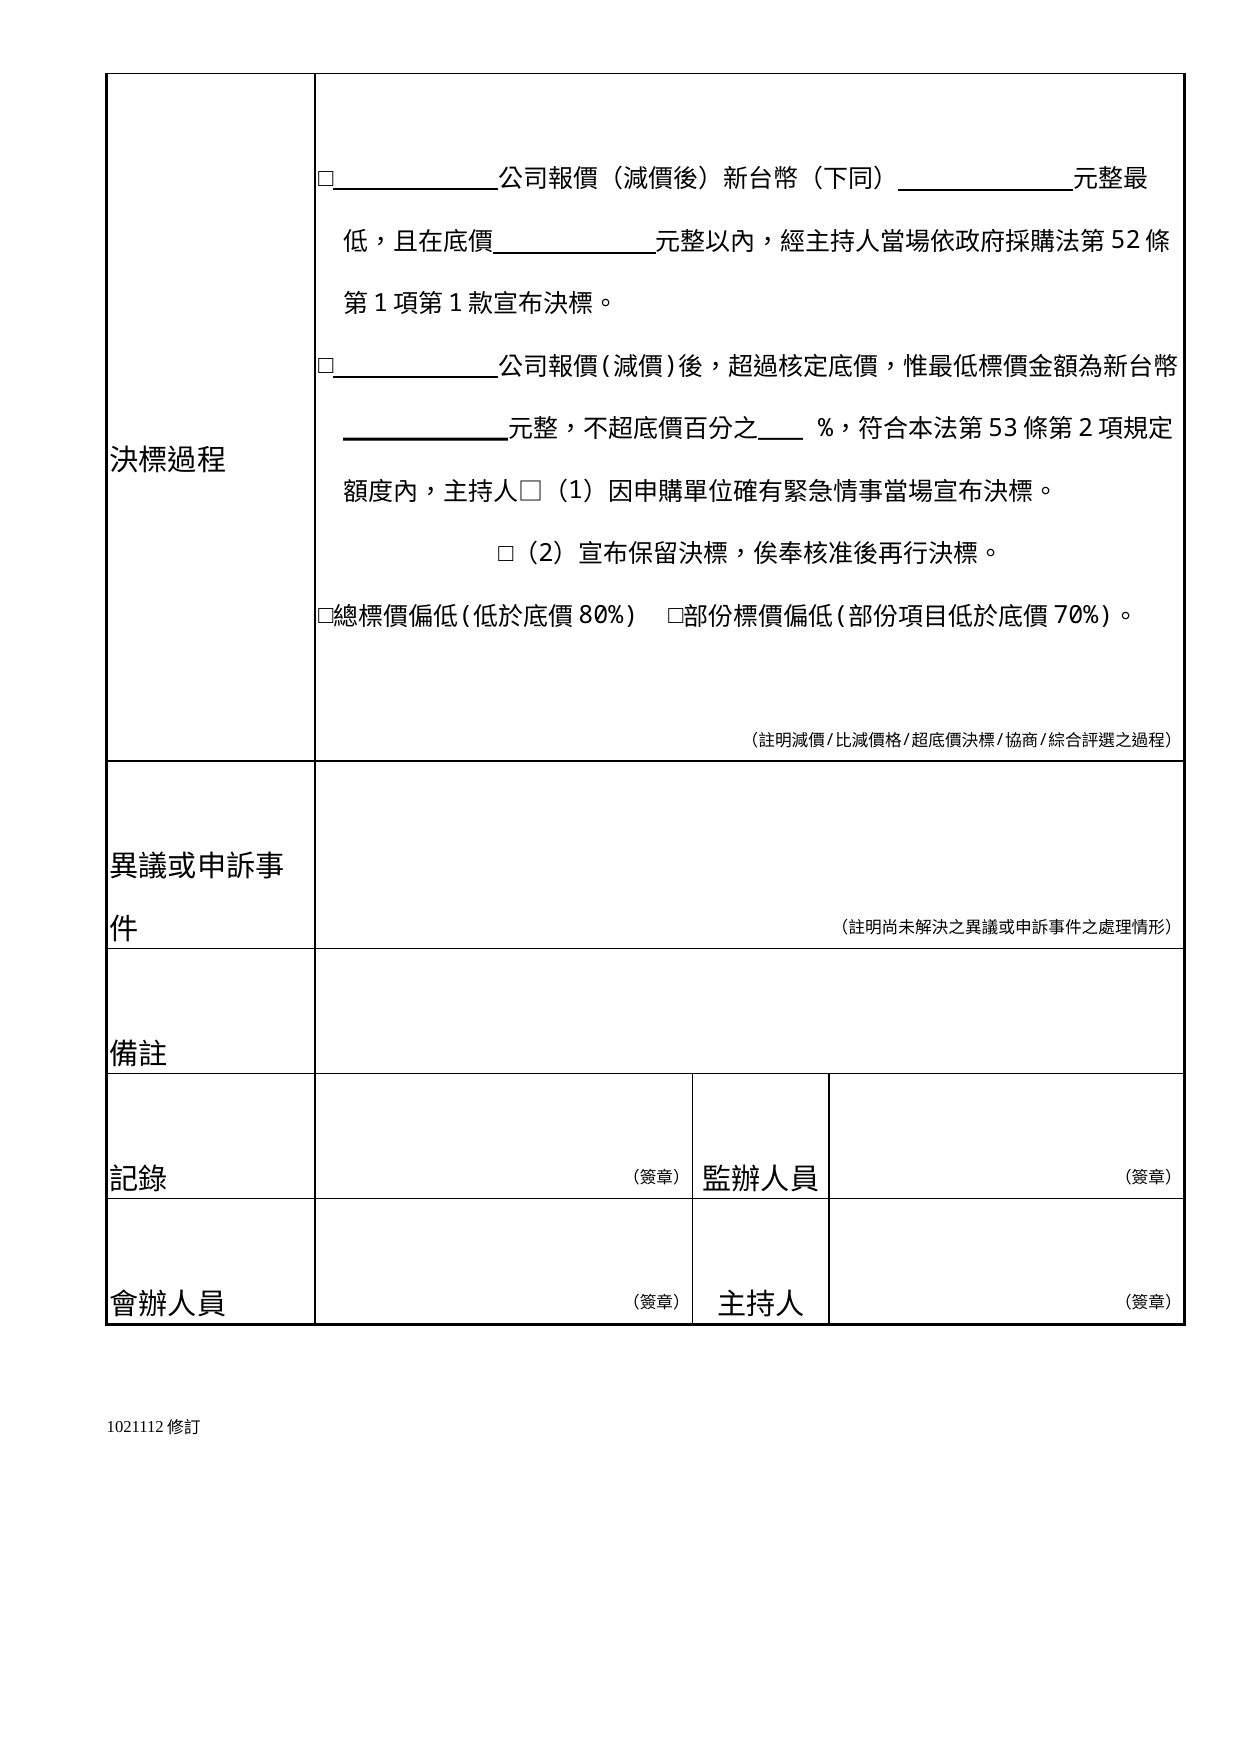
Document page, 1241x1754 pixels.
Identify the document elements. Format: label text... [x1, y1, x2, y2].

table_cell □ 公司報價（減價後）新台幣（下同） 元整最低，且在底價 元整以內，經主持人當場依政府採購法第52條第1項第1款宣布決標。 □ 公司報價(減價)後，超過核定底價，惟最低標價金額為新台幣___________元整，不超底價百分之___ %，符合本法第53條第2項規定額度內，主持人□（1）因申購單位確有緊急情事當場宣布決標。 □（2）宣布保留決標，俟奉核准後再行決標。 □總標價偏低(低於底價80%) □部份標價偏低(部份項目低於底價70%)。 （註明減價/比減價格/超底價決標/協商/綜合評選之過程） [316, 74, 1183, 760]
table_cell （簽章） [830, 1199, 1183, 1322]
table_cell 監辦人員 [693, 1074, 828, 1197]
table_cell 主持人 [693, 1199, 828, 1322]
table_cell 備註 [108, 949, 314, 1072]
table_cell 會辦人員 [108, 1199, 314, 1322]
table_cell [316, 949, 1183, 1072]
table_cell （簽章） [316, 1199, 692, 1322]
table_cell 記錄 [108, 1074, 314, 1197]
table_cell （簽章） [316, 1074, 692, 1197]
table_cell 異議或申訴事件 [108, 762, 314, 947]
table_cell （簽章） [830, 1074, 1183, 1197]
table_cell （註明尚未解決之異議或申訴事件之處理情形） [316, 762, 1183, 947]
table_cell 決標過程 [108, 74, 314, 760]
text 1021112修訂 [106, 1385, 1152, 1447]
